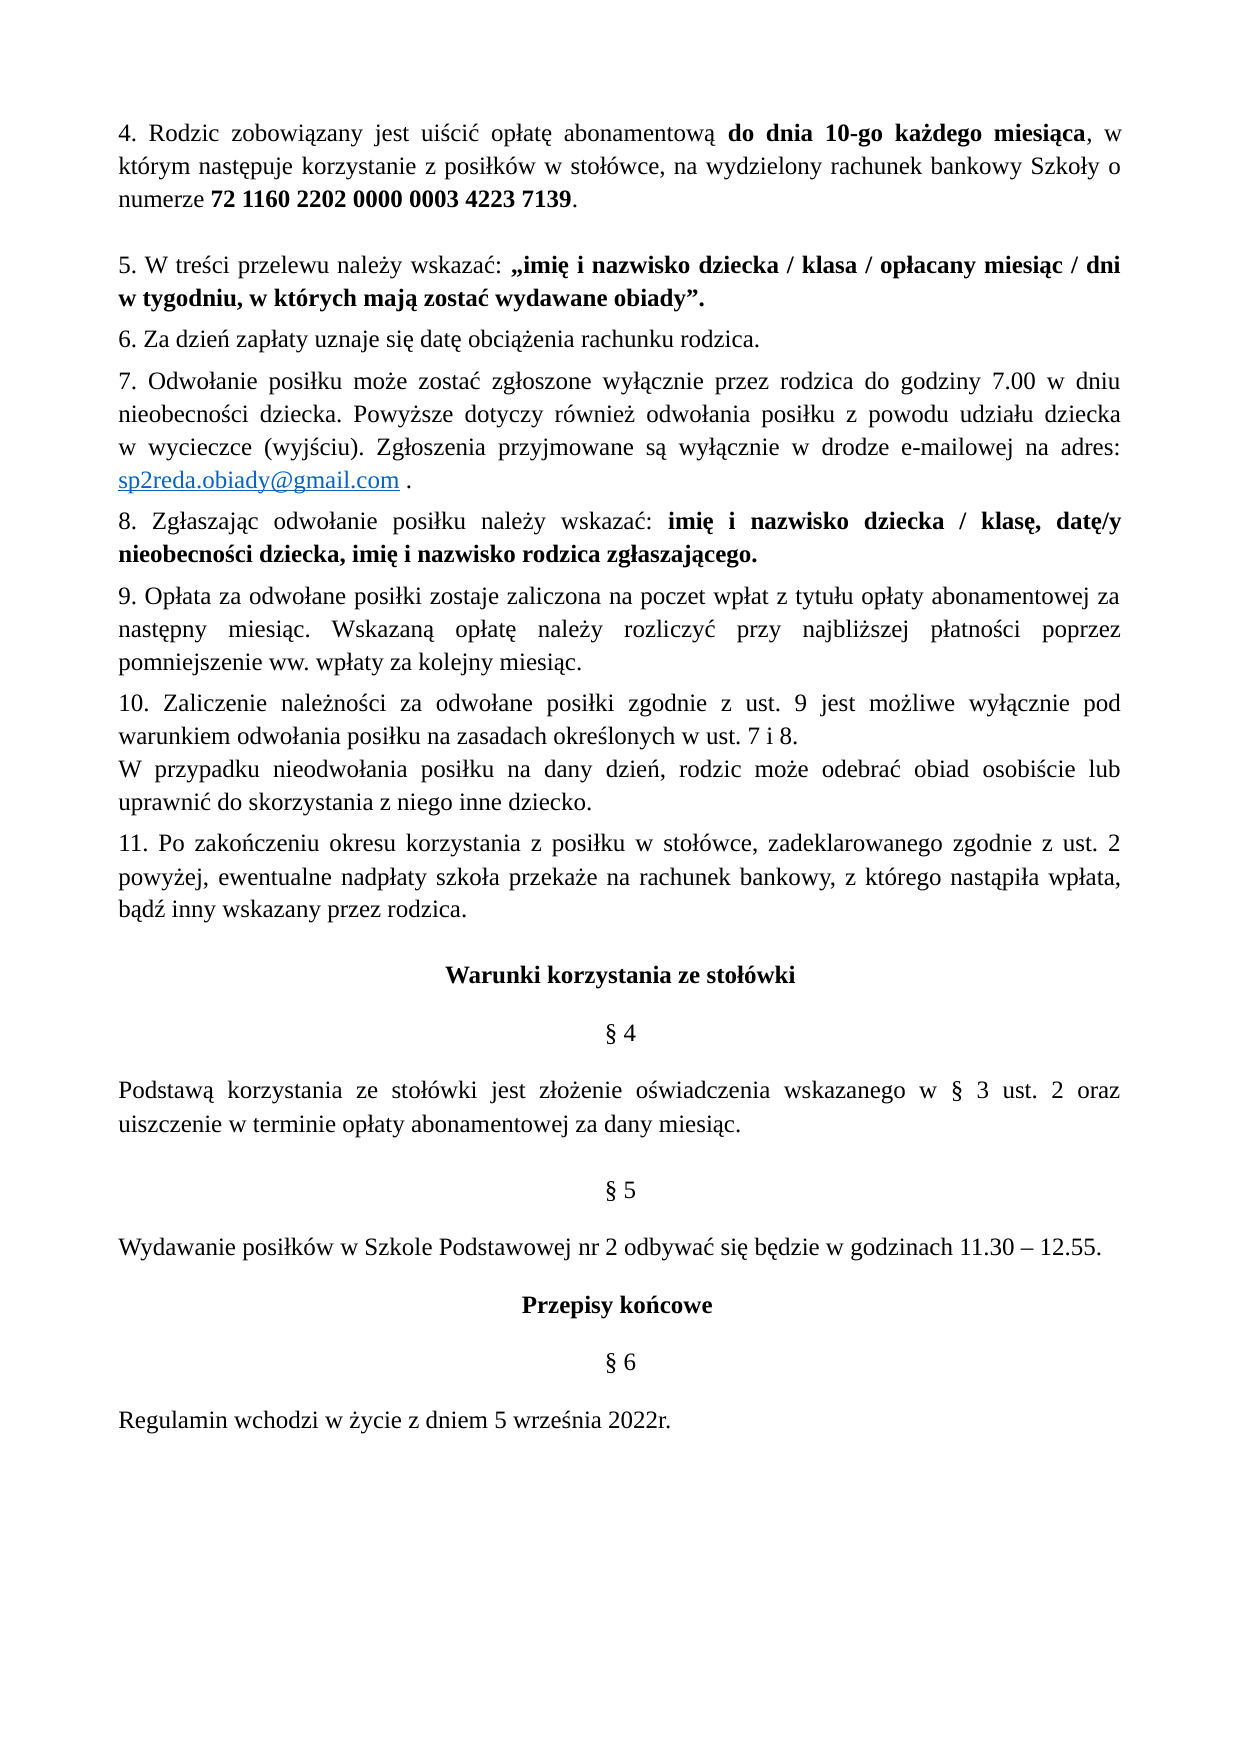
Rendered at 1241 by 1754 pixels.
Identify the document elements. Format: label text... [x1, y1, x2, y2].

text Warunki korzystania ze stołówki [118, 961, 1122, 989]
text § 5 [118, 1175, 1122, 1203]
text 6. Za dzień zapłaty uznaje się datę obciążenia rachunku rodzica. [118, 324, 1122, 353]
text 9. Opłata za odwołane posiłki zostaje zaliczona na poczet wpłat z tytułu opłaty abonamentowej za następny miesiąc. Wskazaną opłatę należy rozliczyć przy najbliższej płatności poprzez pomniejszenie ww. wpłaty za kolejny miesiąc. [118, 581, 1122, 676]
text 10. Zaliczenie należności za odwołane posiłki zgodnie z ust. 9 jest możliwe wyłącznie pod warunkiem odwołania posiłku na zasadach określonych w ust. 7 i 8. [118, 688, 1122, 750]
text § 6 [118, 1347, 1122, 1376]
text Przepisy końcowe [118, 1290, 1122, 1318]
text 5. W treści przelewu należy wskazać: „imię i nazwisko dziecka / klasa / opłacany miesiąc / dni w tygodniu, w których mają zostać wydawane obiady”. [118, 250, 1122, 312]
text 7. Odwołanie posiłku może zostać zgłoszone wyłącznie przez rodzica do godziny 7.00 w dniu nieobecności dziecka. Powyższe dotyczy również odwołania posiłku z powodu udziału dziecka w wycieczce (wyjściu). Zgłoszenia przyjmowane są wyłącznie w drodze e-mailowej na adres: sp2reda.obiady@gmail.com . [118, 366, 1122, 494]
text § 4 [118, 1018, 1122, 1047]
text 11. Po zakończeniu okresu korzystania z posiłku w stołówce, zadeklarowanego zgodnie z ust. 2 powyżej, ewentualne nadpłaty szkoła przekaże na rachunek bankowy, z którego nastąpiła wpłata, bądź inny wskazany przez rodzica. [118, 828, 1122, 923]
text Regulamin wchodzi w życie z dniem 5 września 2022r. [118, 1405, 1122, 1433]
text W przypadku nieodwołania posiłku na dany dzień, rodzic może odebrać obiad osobiście lub uprawnić do skorzystania z niego inne dziecko. [118, 754, 1122, 816]
text Wydawanie posiłków w Szkole Podstawowej nr 2 odbywać się będzie w godzinach 11.30 – 12.55. [118, 1232, 1122, 1261]
text 4. Rodzic zobowiązany jest uiścić opłatę abonamentową do dnia 10-go każdego miesiąca, w którym następuje korzystanie z posiłków w stołówce, na wydzielony rachunek bankowy Szkoły o numerze 72 1160 2202 0000 0003 4223 7139. [118, 118, 1122, 213]
text Podstawą korzystania ze stołówki jest złożenie oświadczenia wskazanego w § 3 ust. 2 oraz uiszczenie w terminie opłaty abonamentowej za dany miesiąc. [118, 1076, 1122, 1137]
text 8. Zgłaszając odwołanie posiłku należy wskazać: imię i nazwisko dziecka / klasę, datę/y nieobecności dziecka, imię i nazwisko rodzica zgłaszającego. [118, 506, 1122, 568]
